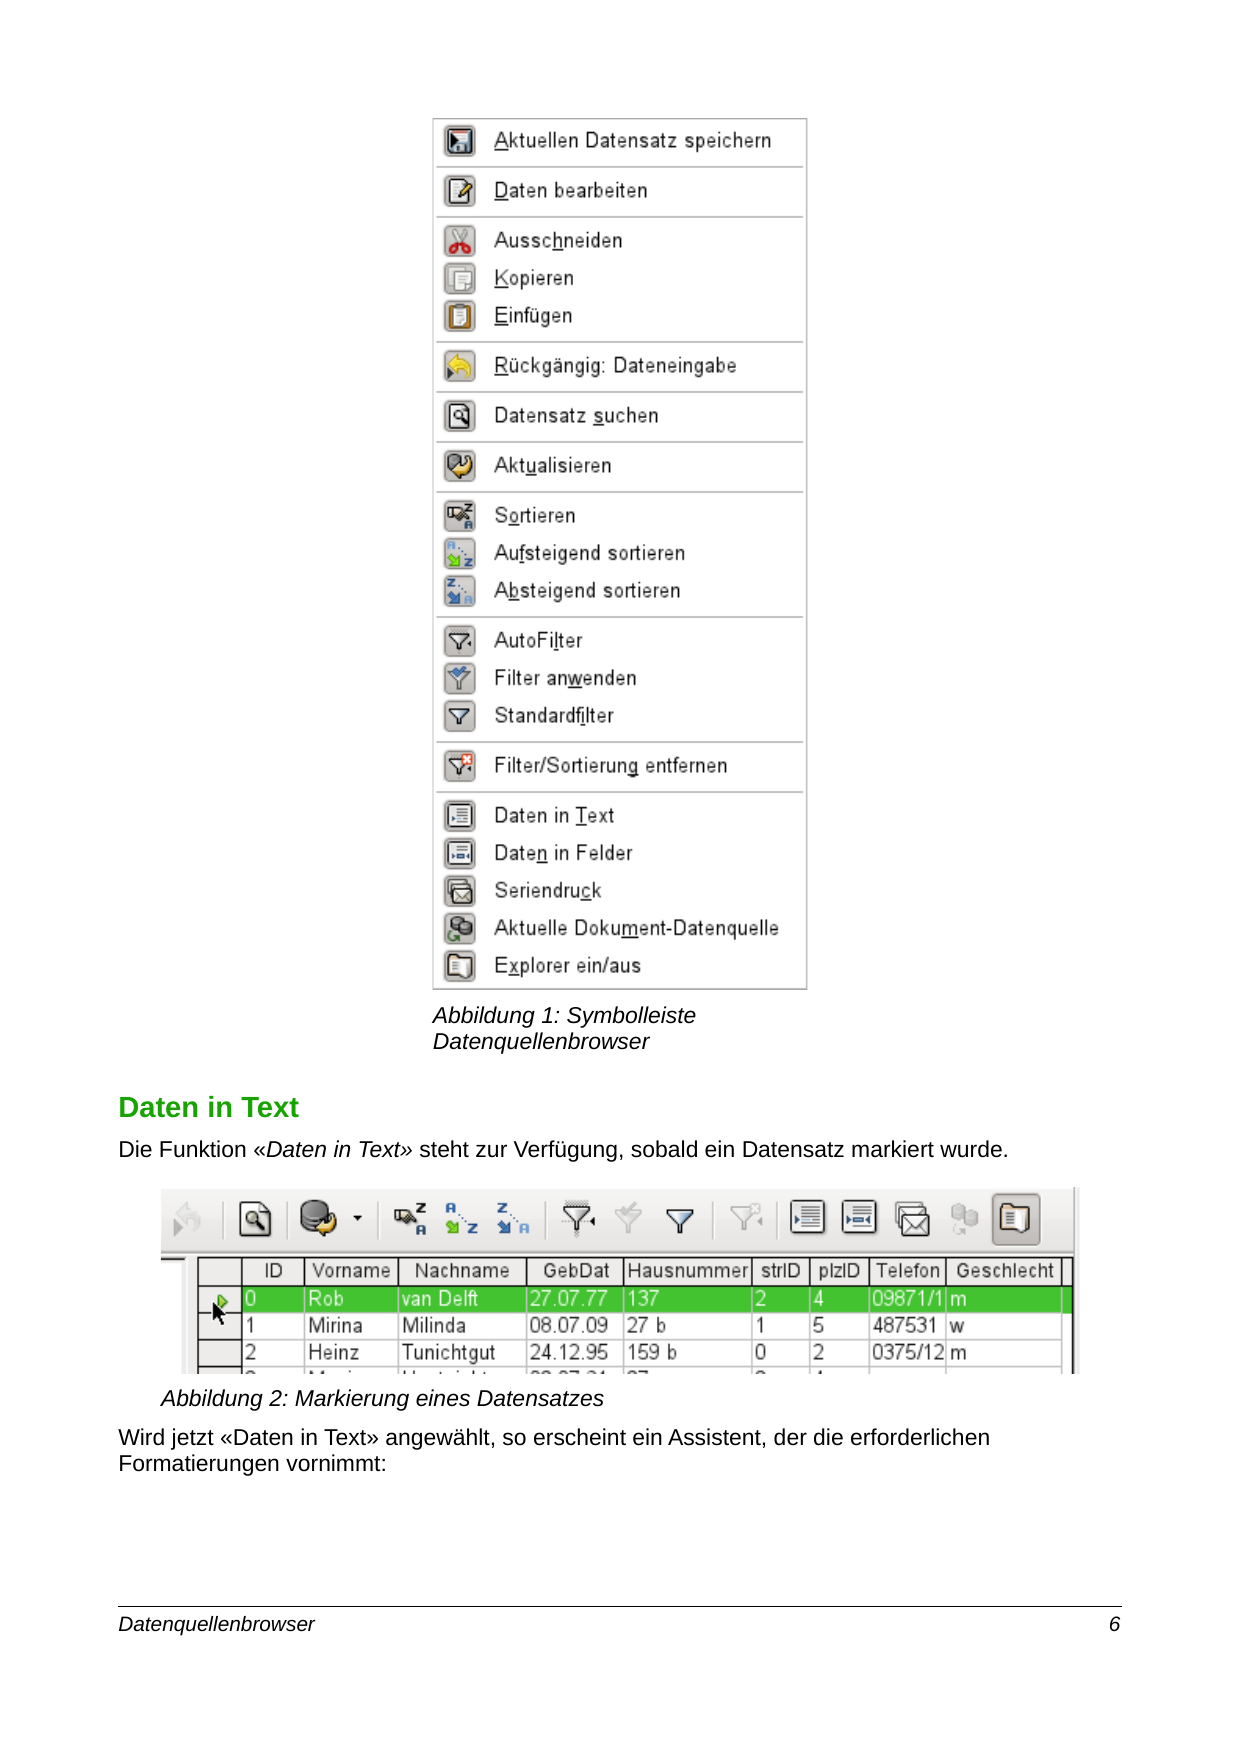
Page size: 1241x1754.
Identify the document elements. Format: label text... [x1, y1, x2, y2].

subtitle Daten in Text [118, 1090, 1122, 1123]
text Die Funktion «Daten in Text» steht zur Verfügung, sobald ein Datensatz markiert wurde. [118, 1136, 1122, 1162]
text Abbildung 2: Markierung eines Datensatzes [161, 1374, 1079, 1411]
picture [160, 1187, 1080, 1374]
picture [432, 118, 808, 990]
text Abbildung 1: Symbolleiste Datenquellenbrowser [433, 990, 808, 1054]
text Wird jetzt «Daten in Text» angewählt, so erscheint ein Assistent, der die erforderlichen Formatierungen vornimmt: [118, 1424, 1122, 1476]
